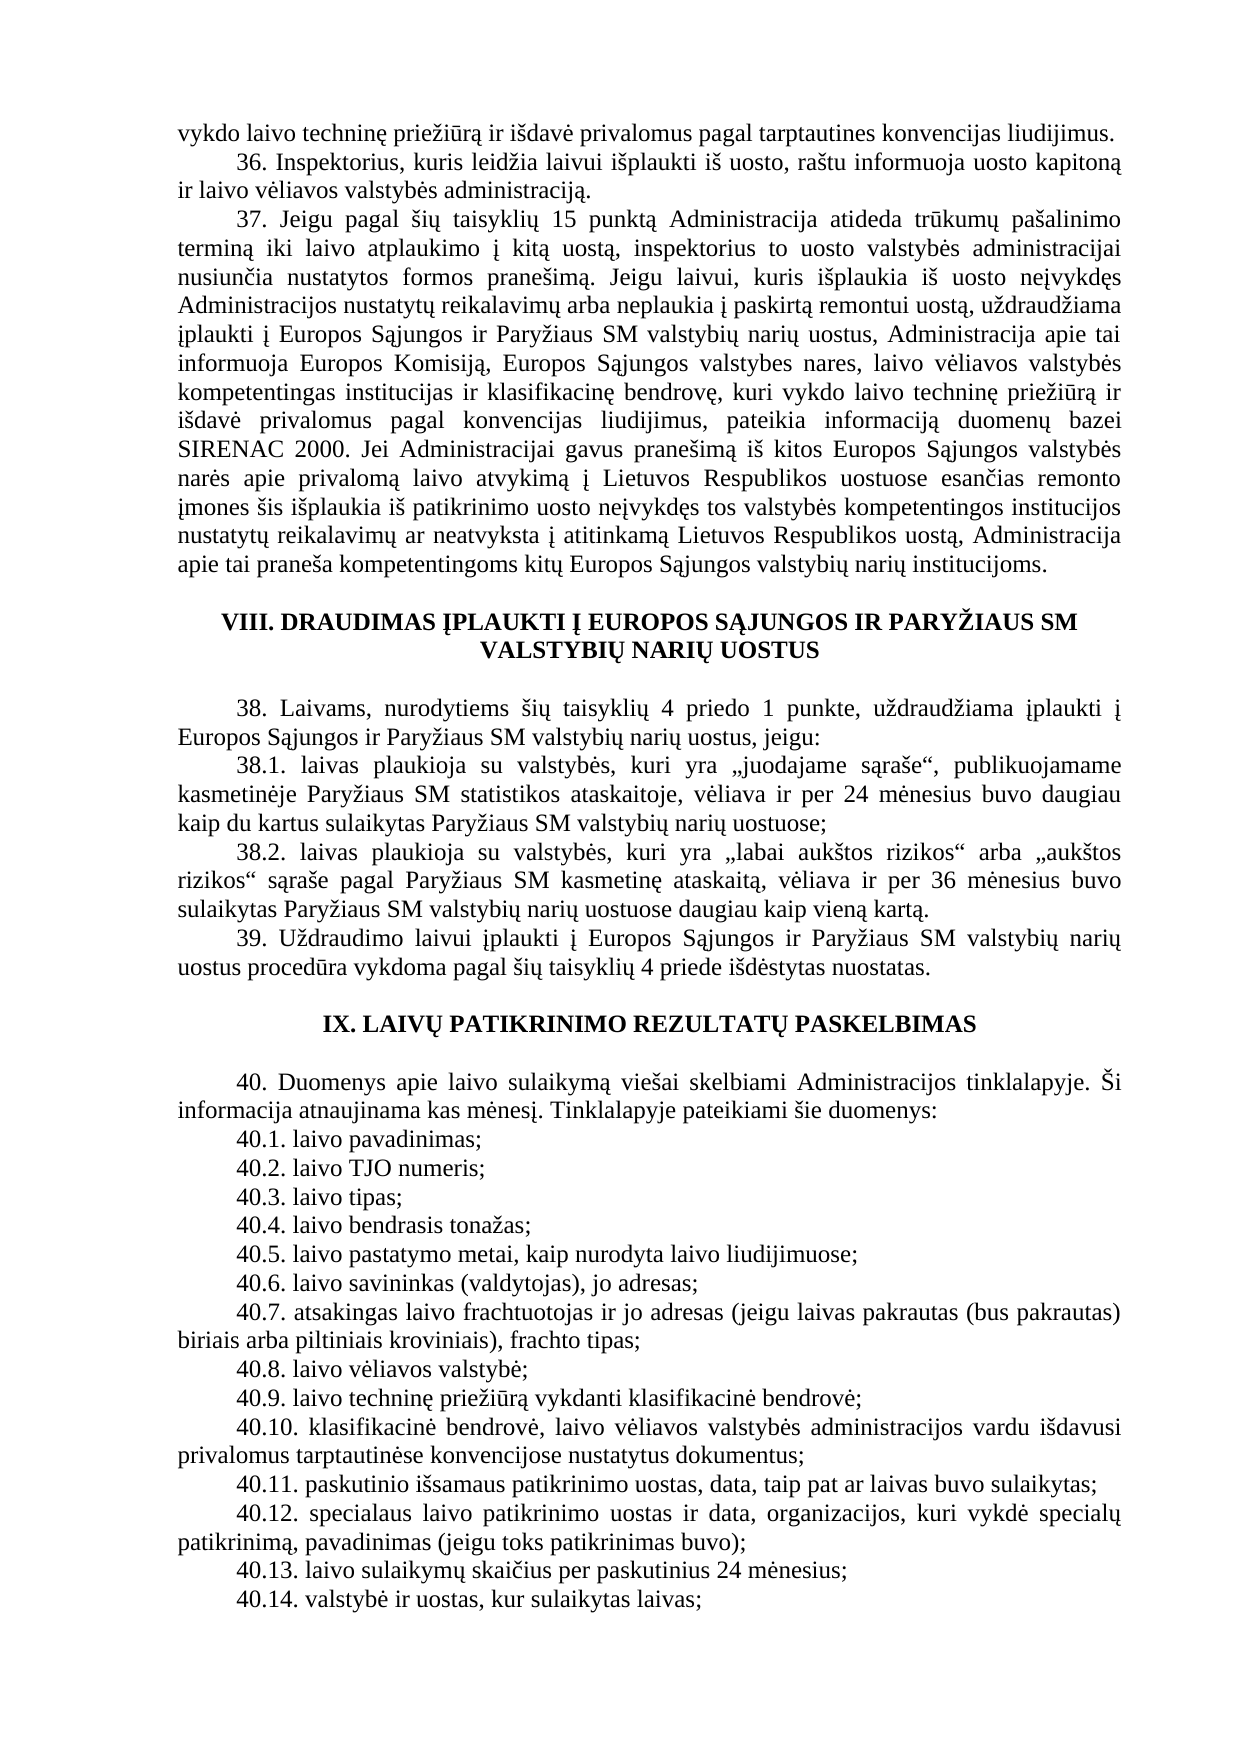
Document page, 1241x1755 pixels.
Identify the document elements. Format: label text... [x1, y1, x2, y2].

text 40.6. laivo savininkas (valdytojas), jo adresas; [177, 1268, 1122, 1297]
text 40.3. laivo tipas; [177, 1182, 1122, 1211]
text 40.5. laivo pastatymo metai, kaip nurodyta laivo liudijimuose; [177, 1239, 1122, 1268]
text 40.2. laivo TJO numeris; [177, 1153, 1122, 1182]
text 40.14. valstybė ir uostas, kur sulaikytas laivas; [177, 1584, 1122, 1613]
text 38.2. laivas plaukioja su valstybės, kuri yra „labai aukštos rizikos“ arba „aukštos rizikos“ sąraše pagal Paryžiaus SM kasmetinę ataskaitą, vėliava ir per 36 mėnesius buvo sulaikytas Paryžiaus SM valstybių narių uostuose daugiau kaip vieną kartą. [177, 837, 1122, 923]
text 39. Uždraudimo laivui įplaukti į Europos Sąjungos ir Paryžiaus SM valstybių narių uostus procedūra vykdoma pagal šių taisyklių 4 priede išdėstytas nuostatas. [177, 923, 1122, 981]
text 40.8. laivo vėliavos valstybė; [177, 1354, 1122, 1383]
text 40. Duomenys apie laivo sulaikymą viešai skelbiami Administracijos tinklalapyje. Ši informacija atnaujinama kas mėnesį. Tinklalapyje pateikiami šie duomenys: [177, 1067, 1122, 1124]
text 40.1. laivo pavadinimas; [177, 1124, 1122, 1153]
text 40.13. laivo sulaikymų skaičius per paskutinius 24 mėnesius; [177, 1556, 1122, 1584]
text 40.12. specialaus laivo patikrinimo uostas ir data, organizacijos, kuri vykdė specialų patikrinimą, pavadinimas (jeigu toks patikrinimas buvo); [177, 1498, 1122, 1556]
text vykdo laivo techninę priežiūrą ir išdavė privalomus pagal tarptautines konvencijas liudijimus. [177, 118, 1122, 147]
text 37. Jeigu pagal šių taisyklių 15 punktą Administracija atideda trūkumų pašalinimo terminą iki laivo atplaukimo į kitą uostą, inspektorius to uosto valstybės administracijai nusiunčia nustatytos formos pranešimą. Jeigu laivui, kuris išplaukia iš uosto neįvykdęs Administracijos nustatytų reikalavimų arba neplaukia į paskirtą remontui uostą, uždraudžiama įplaukti į Europos Sąjungos ir Paryžiaus SM valstybių narių uostus, Administracija apie tai informuoja Europos Komisiją, Europos Sąjungos valstybes nares, laivo vėliavos valstybės kompetentingas institucijas ir klasifikacinę bendrovę, kuri vykdo laivo techninę priežiūrą ir išdavė privalomus pagal konvencijas liudijimus, pateikia informaciją duomenų bazei SIRENAC 2000. Jei Administracijai gavus pranešimą iš kitos Europos Sąjungos valstybės narės apie privalomą laivo atvykimą į Lietuvos Respublikos uostuose esančias remonto įmones šis išplaukia iš patikrinimo uosto neįvykdęs tos valstybės kompetentingos institucijos nustatytų reikalavimų ar neatvyksta į atitinkamą Lietuvos Respublikos uostą, Administracija apie tai praneša kompetentingoms kitų Europos Sąjungos valstybių narių institucijoms. [177, 204, 1122, 578]
text 36. Inspektorius, kuris leidžia laivui išplaukti iš uosto, raštu informuoja uosto kapitoną ir laivo vėliavos valstybės administraciją. [177, 147, 1122, 204]
text 38.1. laivas plaukioja su valstybės, kuri yra „juodajame sąraše“, publikuojamame kasmetinėje Paryžiaus SM statistikos ataskaitoje, vėliava ir per 24 mėnesius buvo daugiau kaip du kartus sulaikytas Paryžiaus SM valstybių narių uostuose; [177, 751, 1122, 837]
text 40.9. laivo techninę priežiūrą vykdanti klasifikacinė bendrovė; [177, 1383, 1122, 1412]
text 38. Laivams, nurodytiems šių taisyklių 4 priedo 1 punkte, uždraudžiama įplaukti į Europos Sąjungos ir Paryžiaus SM valstybių narių uostus, jeigu: [177, 693, 1122, 751]
text 40.11. paskutinio išsamaus patikrinimo uostas, data, taip pat ar laivas buvo sulaikytas; [177, 1469, 1122, 1498]
text VIII. DRAUDIMAS ĮPLAUKTI Į EUROPOS SĄJUNGOS IR PARYŽIAUS SM VALSTYBIŲ NARIŲ UOSTUS [177, 607, 1122, 664]
text IX. LAIVŲ PATIKRINIMO REZULTATŲ PASKELBIMAS [177, 1009, 1122, 1038]
text 40.10. klasifikacinė bendrovė, laivo vėliavos valstybės administracijos vardu išdavusi privalomus tarptautinėse konvencijose nustatytus dokumentus; [177, 1412, 1122, 1469]
text 40.7. atsakingas laivo frachtuotojas ir jo adresas (jeigu laivas pakrautas (bus pakrautas) biriais arba piltiniais kroviniais), frachto tipas; [177, 1297, 1122, 1354]
text 40.4. laivo bendrasis tonažas; [177, 1211, 1122, 1239]
